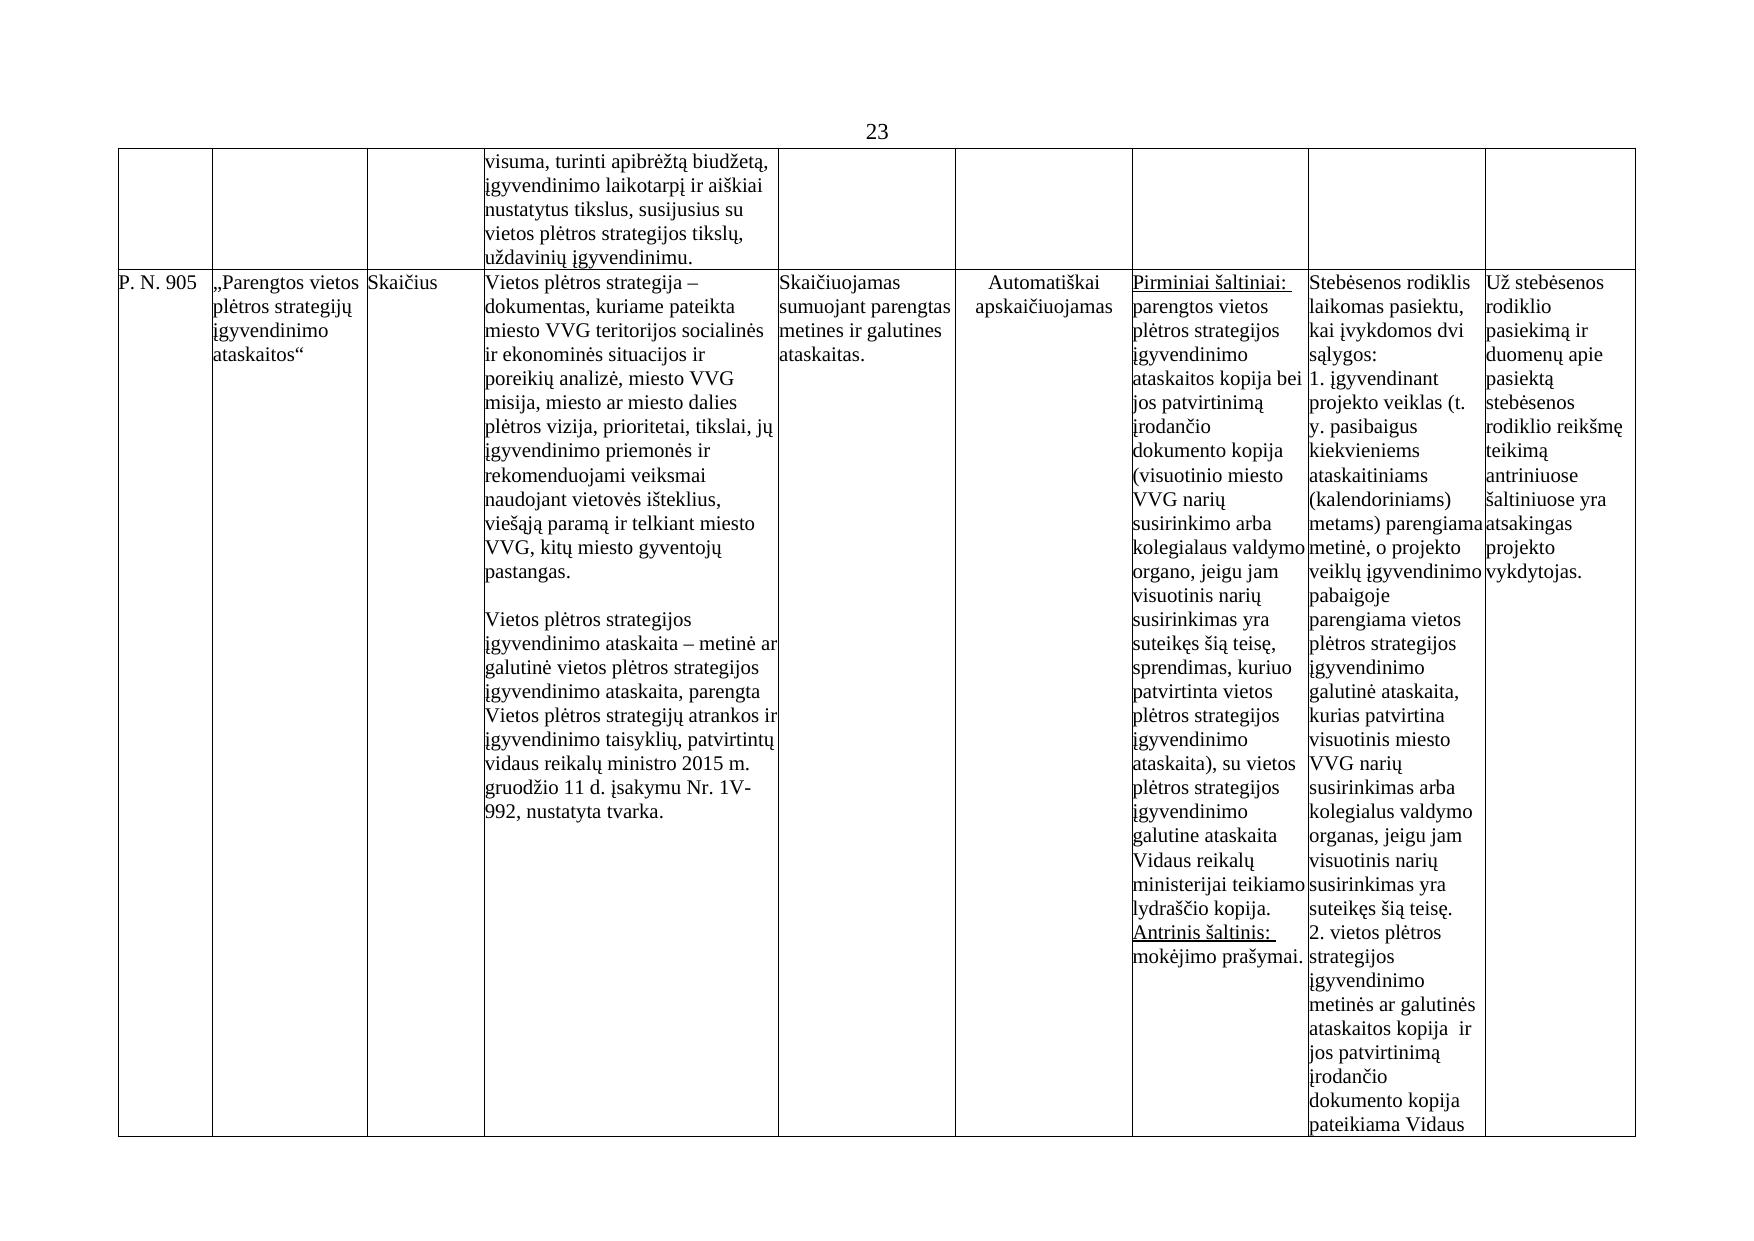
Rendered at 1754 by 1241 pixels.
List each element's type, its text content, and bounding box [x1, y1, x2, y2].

table_cell [1309, 149, 1485, 269]
table_cell [368, 149, 484, 269]
table_cell Už stebėsenos rodiklio pasiekimą ir duomenų apie pasiektą stebėsenos rodiklio reikšmę teikimą antriniuose šaltiniuose yra atsakingas projekto vykdytojas. [1486, 270, 1635, 1136]
table_cell Pirminiai šaltiniai: parengtos vietos plėtros strategijos įgyvendinimo ataskaitos kopija bei jos patvirtinimą įrodančio dokumento kopija (visuotinio miesto VVG narių susirinkimo arba kolegialaus valdymo organo, jeigu jam visuotinis narių susirinkimas yra suteikęs šią teisę, sprendimas, kuriuo patvirtinta vietos plėtros strategijos įgyvendinimo ataskaita), su vietos plėtros strategijos įgyvendinimo galutine ataskaita Vidaus reikalų ministerijai teikiamo lydraščio kopija. Antrinis šaltinis: mokėjimo prašymai. [1133, 270, 1308, 1136]
table_cell [1486, 149, 1635, 269]
table_cell [779, 149, 955, 269]
table_cell P. N. 905 [119, 270, 212, 1136]
table_cell „Parengtos vietos plėtros strategijų įgyvendinimo ataskaitos“ [213, 270, 367, 1136]
table_cell Skaičiuojamas sumuojant parengtas metines ir galutines ataskaitas. [779, 270, 955, 1136]
table_cell [119, 149, 212, 269]
table_cell Automatiškai apskaičiuojamas [956, 270, 1132, 1136]
table_cell Skaičius [368, 270, 484, 1136]
table_cell [956, 149, 1132, 269]
table_cell Vietos plėtros strategija – dokumentas, kuriame pateikta miesto VVG teritorijos socialinės ir ekonominės situacijos ir poreikių analizė, miesto VVG misija, miesto ar miesto dalies plėtros vizija, prioritetai, tikslai, jų įgyvendinimo priemonės ir rekomenduojami veiksmai naudojant vietovės išteklius, viešąją paramą ir telkiant miesto VVG, kitų miesto gyventojų pastangas. Vietos plėtros strategijos įgyvendinimo ataskaita – metinė ar galutinė vietos plėtros strategijos įgyvendinimo ataskaita, parengta Vietos plėtros strategijų atrankos ir įgyvendinimo taisyklių, patvirtintų vidaus reikalų ministro 2015 m. gruodžio 11 d. įsakymu Nr. 1V-992, nustatyta tvarka. [485, 270, 778, 1136]
table_cell visuma, turinti apibrėžtą biudžetą, įgyvendinimo laikotarpį ir aiškiai nustatytus tikslus, susijusius su vietos plėtros strategijos tikslų, uždavinių įgyvendinimu. [485, 149, 778, 269]
table_cell Stebėsenos rodiklis laikomas pasiektu, kai įvykdomos dvi sąlygos: 1. įgyvendinant projekto veiklas (t. y. pasibaigus kiekvieniems ataskaitiniams (kalendoriniams) metams) parengiama metinė, o projekto veiklų įgyvendinimo pabaigoje parengiama vietos plėtros strategijos įgyvendinimo galutinė ataskaita, kurias patvirtina visuotinis miesto VVG narių susirinkimas arba kolegialus valdymo organas, jeigu jam visuotinis narių susirinkimas yra suteikęs šią teisę. 2. vietos plėtros strategijos įgyvendinimo metinės ar galutinės ataskaitos kopija ir jos patvirtinimą įrodančio dokumento kopija pateikiama Vidaus [1309, 270, 1485, 1136]
table_cell [1133, 149, 1308, 269]
table_cell [213, 149, 367, 269]
